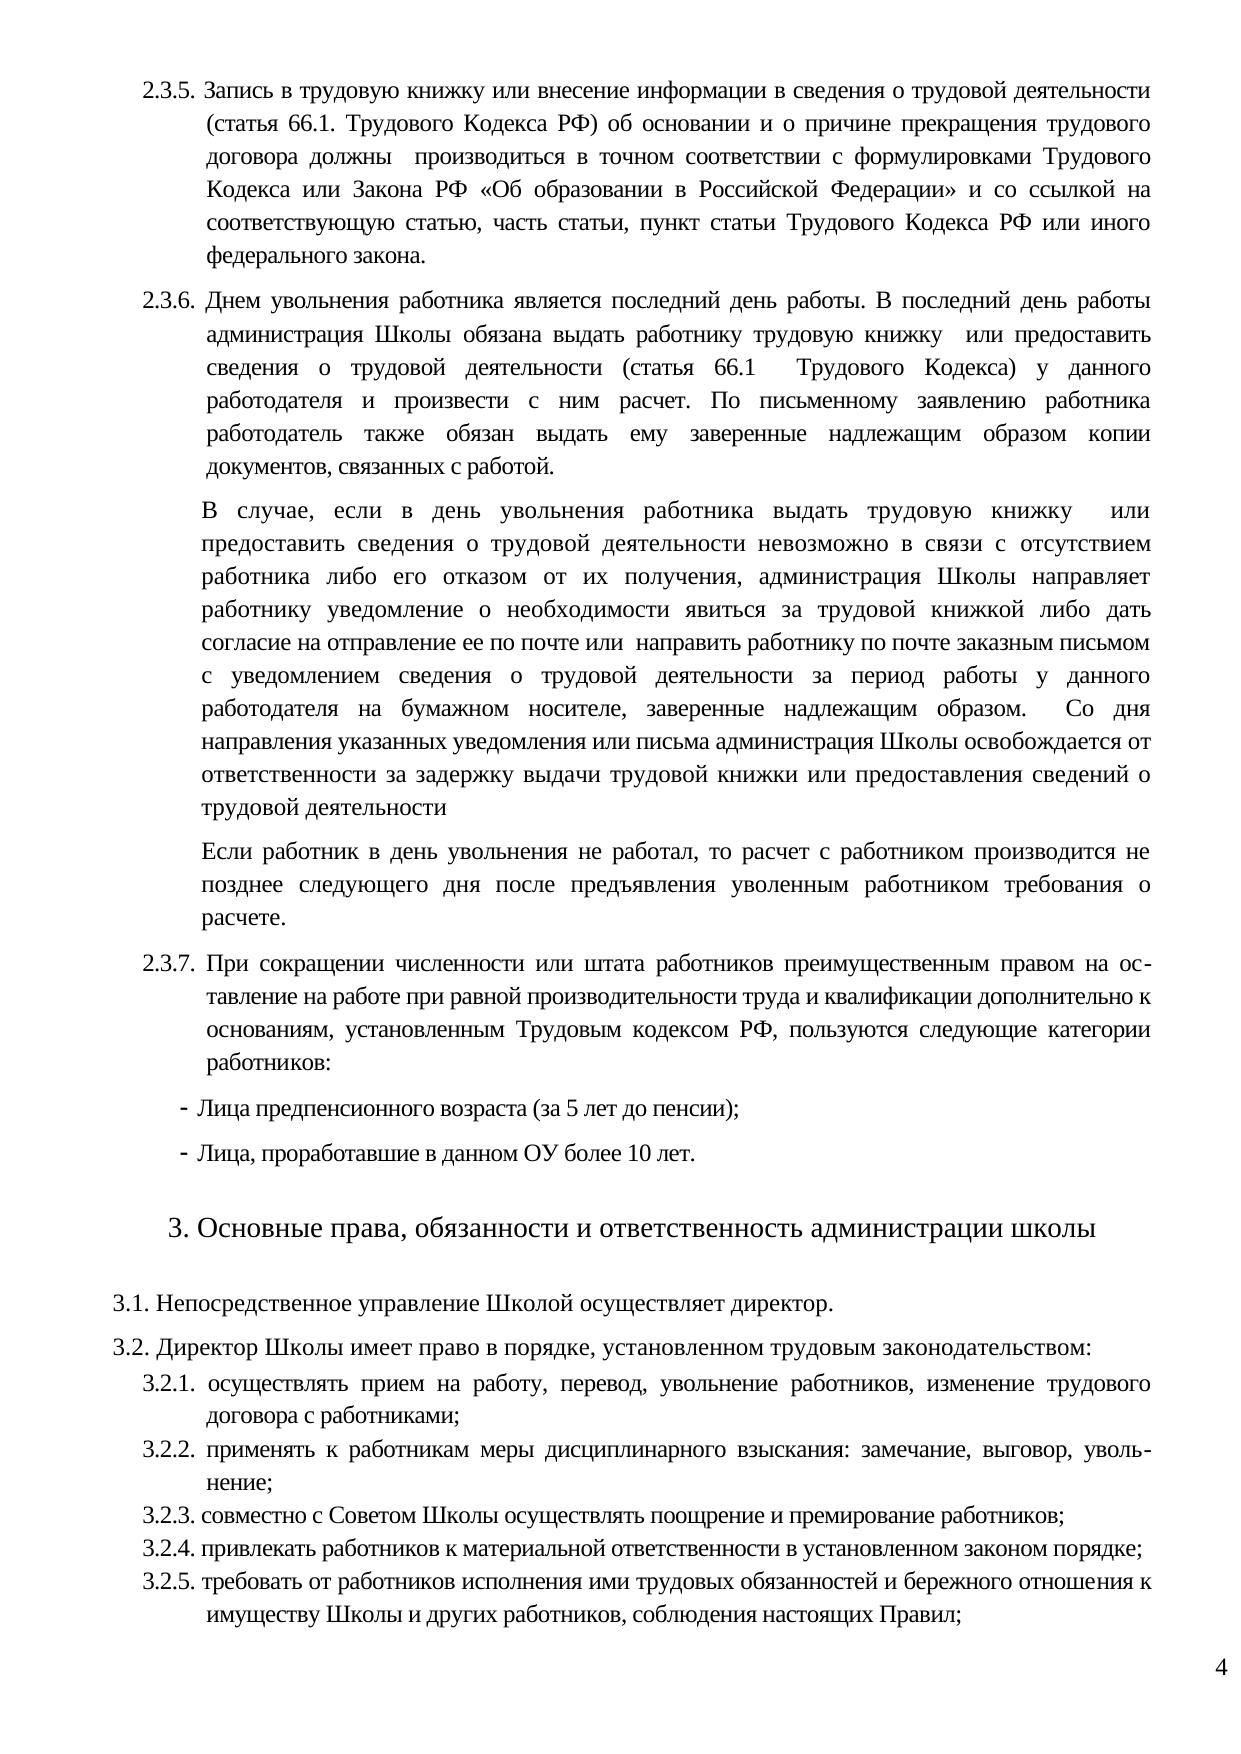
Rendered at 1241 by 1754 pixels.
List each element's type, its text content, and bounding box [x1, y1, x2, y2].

text 3.2.2. применять к работникам меры дисциплинарного взыскания: замечание, выговор, уволь­нение; [142, 1434, 1152, 1495]
text 3.2.5. требовать от работников исполнения ими трудовых обязанностей и бережного отноше­ния к имуществу Школы и других работников, соблюдения настоящих Правил; [142, 1566, 1152, 1627]
text 3.2. Директор Школы имеет право в порядке, установленном трудовым законодательством: [112, 1332, 1152, 1361]
text В случае, если в день увольнения работника выдать трудовую книжку или предоставить сведения о трудовой деятельности невозможно в связи с отсутствием работника либо его отказом от их получения, администрация Школы направляет работнику уведомление о необходимости явиться за трудовой книжкой либо дать согласие на отправление ее по почте или направить работнику по почте заказным письмом с уведомлением сведения о трудовой деятельности за период работы у данного работодателя на бумажном носителе, заверенные надлежащим образом. Со дня направления указанных уведомления или письма администрация Шко­лы освобождается от ответственности за задержку выдачи трудовой книжки или предоставления сведений о трудовой деятельности [201, 495, 1151, 821]
text 3. Основные права, обязанности и ответственность администрации школы [112, 1210, 1152, 1243]
text 3.2.3. совместно с Советом Школы осуществлять поощрение и премирование работников; [142, 1500, 1152, 1528]
text 3.1. Непосредственное управление Школой осуществляет директор. [112, 1288, 1152, 1317]
text 2.3.6. Днем увольнения работника является последний день работы. В последний день работы администрация Школы обязана выдать работнику трудовую книжку или предоставить сведения о трудовой деятельности (статья 66.1 Трудового Кодекса) у данного работодателя и произвести с ним расчет. По письменному заявлению работника работодатель также обязан выдать ему заверенные надлежащим образом копии документов, связанных с работой. [142, 286, 1152, 479]
text 2.3.5. Запись в трудовую книжку или внесение информации в сведения о трудовой деятельности (статья 66.1. Трудового Кодекса РФ) об основании и о причине прекращения трудового договора должны производиться в точном соответствии с формулировками Трудового Кодекса или Закона РФ «Об образовании в Российской Федерации» и со ссылкой на соответствующую статью, часть статьи, пункт статьи Трудового Кодекса РФ или иного федерального закона. [142, 75, 1152, 269]
text 3.2.4. привлекать работников к материальной ответственности в установленном законом по­рядке; [142, 1533, 1152, 1561]
list Лица, проработавшие в данном ОУ более 10 лет. [179, 1138, 1152, 1167]
text 3.2.1. осуществлять прием на работу, перевод, увольнение работников, изменение трудового договора с работниками; [142, 1368, 1152, 1429]
text Если работник в день увольнения не работал, то расчет с работником производится не позднее следующего дня после предъявления уволенным работником требования о расчете. [201, 836, 1151, 931]
list Лица предпенсионного возраста (за 5 лет до пенсии); [179, 1093, 1152, 1121]
text 2.3.7. При сокращении численности или штата работников преимущественным правом на ос­тавление на работе при равной производительности труда и квалификации дополнительно к ос­нованиям, установленным Трудовым кодексом РФ, пользуются следующие категории работни­ков: [142, 948, 1152, 1076]
